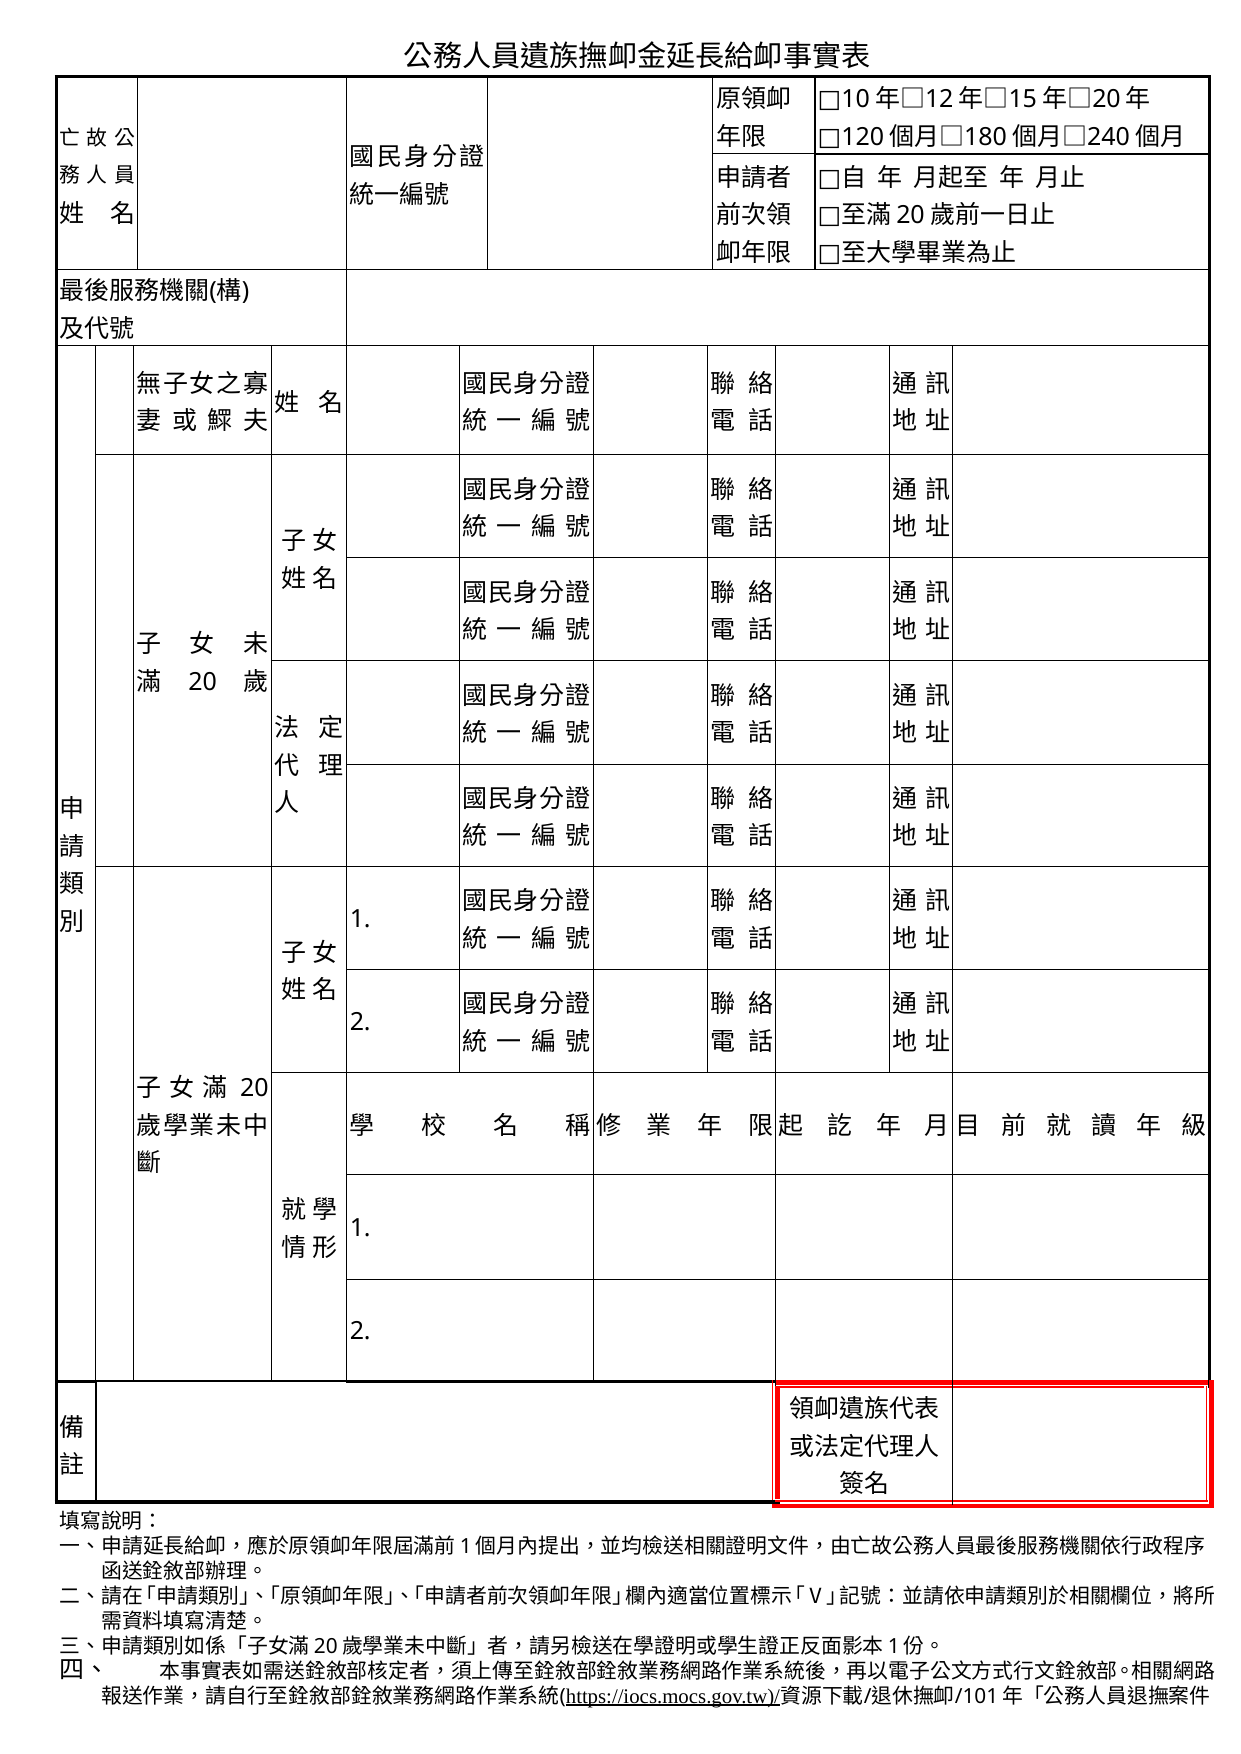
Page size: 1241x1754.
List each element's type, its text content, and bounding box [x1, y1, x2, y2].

table_cell 國民身分證統一編號 [460, 346, 593, 454]
table_cell 通訊地址 [890, 765, 952, 866]
table_cell [96, 346, 133, 454]
table_cell 國民身分證統一編號 [460, 867, 593, 969]
table_cell 無子女之寡妻或鰥夫 [134, 346, 271, 454]
table_cell 通訊地址 [890, 867, 952, 969]
table_cell [953, 867, 1208, 969]
table_cell [953, 346, 1208, 454]
table_cell [594, 661, 707, 763]
list 申請延長給卹，應於原領卹年限屆滿前1個月內提出，並均檢送相關證明文件，由亡故公務人員最後服務機關依行政程序函送銓敘部辦理。 [59, 1533, 1215, 1583]
table_cell 起訖年月 [776, 1073, 952, 1174]
table_cell [776, 1280, 952, 1380]
table_cell [347, 661, 459, 763]
table_header [488, 78, 712, 269]
table_cell [347, 558, 459, 660]
table_cell [347, 270, 1208, 345]
table_cell [776, 867, 889, 969]
table_cell 1. [347, 867, 459, 969]
list 本事實表如需送銓敘部核定者，須上傳至銓敘部銓敘業務網路作業系統後，再以電子公文方式行文銓敘部。相關網路報送作業，請自行至銓敘部銓敘業務網路作業系統(https://iocs.mocs.gov.tw)/資源下載/退休撫卹/101年「公務人員退撫案件 [59, 1658, 1215, 1708]
table_cell 聯絡電話 [708, 661, 775, 763]
table_cell □自 年 月起至 年 月止 □至滿20歲前一日止 □至大學畢業為止 [816, 155, 1208, 269]
table_cell [97, 1382, 772, 1500]
table_cell 子 女姓 名 [272, 867, 346, 1072]
table_cell [347, 455, 459, 557]
table_cell 最後服務機關(構) 及代號 [58, 270, 346, 345]
table_cell [594, 1280, 775, 1380]
table_cell 領卹遺族代表或法定代理人簽名 [776, 1388, 952, 1500]
table_cell [776, 1175, 952, 1278]
text 填寫說明： [59, 1508, 1215, 1533]
table_header 國民身分證統一編號 [347, 78, 487, 269]
list 請在「申請類別」、「原領卹年限」、「申請者前次領卹年限」欄內適當位置標示「Ⅴ」記號：並請依申請類別於相關欄位，將所需資料填寫清楚。 [59, 1583, 1215, 1633]
table_cell [594, 558, 707, 660]
list 申請類別如係「子女滿20歲學業未中斷」者，請另檢送在學證明或學生證正反面影本1份。 [59, 1633, 1215, 1658]
table_cell [953, 1175, 1208, 1278]
table_cell [953, 970, 1208, 1072]
table_cell [953, 1385, 1209, 1500]
table_cell 備註 [58, 1383, 95, 1500]
table_cell 聯絡電話 [708, 970, 775, 1072]
table_cell [594, 970, 707, 1072]
table_cell 通訊地址 [890, 661, 952, 763]
table_cell 國民身分證統一編號 [460, 765, 593, 866]
table_cell 子女滿20歲學業未中斷 [134, 867, 271, 1380]
table_cell [776, 765, 889, 866]
table_cell 聯絡電話 [708, 346, 775, 454]
table_cell 通訊地址 [890, 558, 952, 660]
table_cell [776, 558, 889, 660]
table_header 亡故公務人員姓名 [58, 78, 137, 269]
table_cell 修業年限 [594, 1073, 775, 1174]
table_cell 國民身分證統一編號 [460, 661, 593, 763]
table_cell [953, 455, 1208, 557]
table_cell 子女未 滿20歲 [134, 455, 271, 866]
table_cell 2. [347, 970, 459, 1072]
table_cell 聯絡電話 [708, 867, 775, 969]
table_cell [96, 455, 133, 866]
table_cell [594, 765, 707, 866]
table_cell 法定代理人 [272, 661, 346, 866]
table_cell [347, 765, 459, 866]
table_cell [776, 970, 889, 1072]
table_cell [594, 346, 707, 454]
table_cell 申請類別 [58, 346, 95, 1380]
table_cell 通訊地址 [890, 970, 952, 1072]
table_cell [347, 346, 459, 454]
table_cell [594, 455, 707, 557]
table_cell 就 學情 形 [272, 1073, 346, 1380]
table_cell [776, 455, 889, 557]
table_header [138, 78, 346, 269]
table_cell 2. [347, 1280, 593, 1380]
table_cell 學校名稱 [347, 1073, 593, 1174]
table_cell 國民身分證統一編號 [460, 455, 593, 557]
table_cell [776, 661, 889, 763]
table_cell [953, 558, 1208, 660]
table_cell [953, 765, 1208, 866]
text 公務人員遺族撫卹金延長給卹事實表 [59, 33, 1215, 75]
table_cell [594, 1175, 775, 1278]
table_header 原領卹年限 [713, 78, 814, 153]
table_cell 聯絡電話 [708, 765, 775, 866]
table_cell [96, 867, 133, 1380]
table_header □10年□12年□15年□20年 □120個月□180個月□240個月 [816, 78, 1208, 153]
table_cell [594, 867, 707, 969]
table_cell 通訊地址 [890, 455, 952, 557]
table_cell 國民身分證統一編號 [460, 970, 593, 1072]
table_cell 通訊地址 [890, 346, 952, 454]
table_cell 聯絡電話 [708, 455, 775, 557]
table_cell 目前就讀年級 [953, 1073, 1208, 1174]
table_cell [776, 346, 889, 454]
table_cell 申請者前次領卹年限 [713, 154, 814, 269]
table_cell 國民身分證統一編號 [460, 558, 593, 660]
table_cell 子 女姓 名 [272, 455, 346, 660]
table_cell [953, 661, 1208, 763]
table_cell [953, 1280, 1208, 1380]
table_cell 1. [347, 1175, 593, 1278]
table_cell 聯絡電話 [708, 558, 775, 660]
table_cell 姓名 [272, 346, 346, 454]
